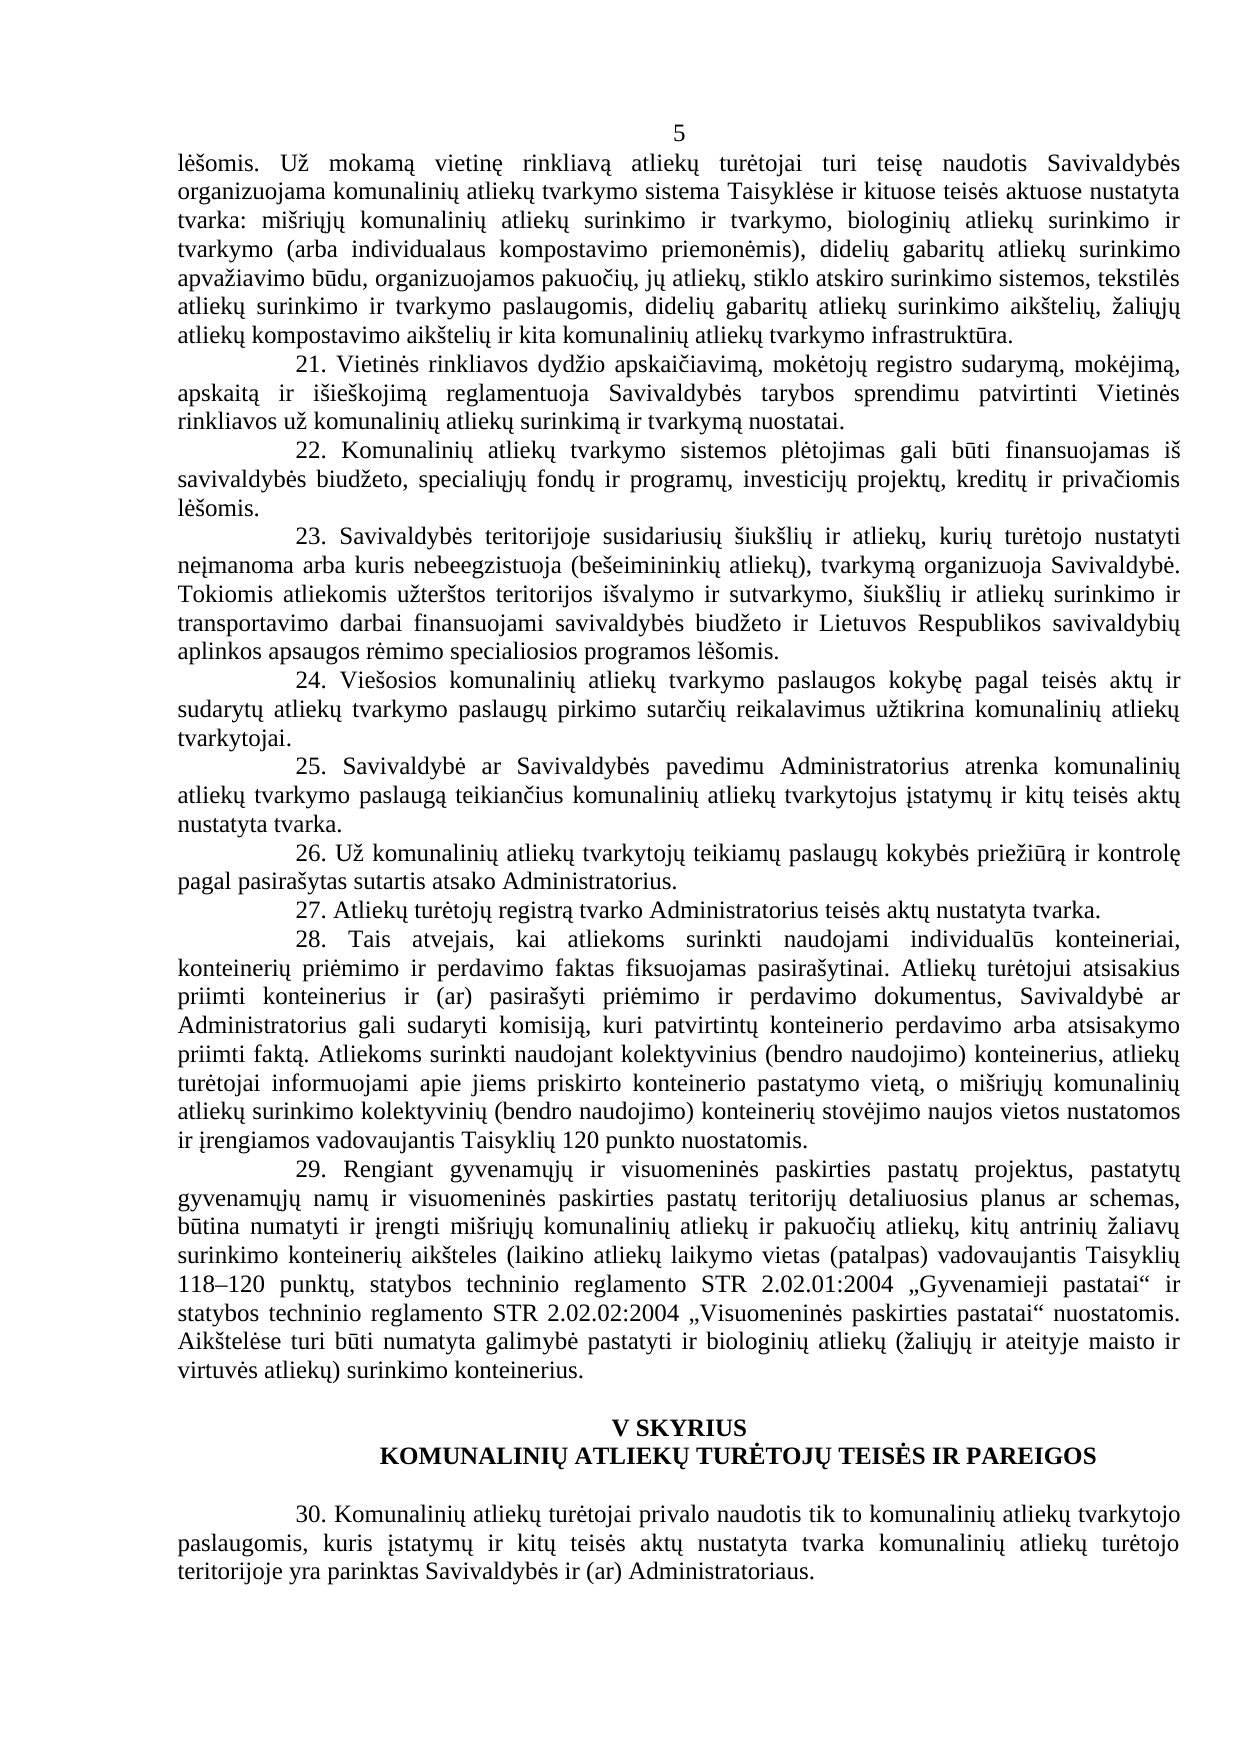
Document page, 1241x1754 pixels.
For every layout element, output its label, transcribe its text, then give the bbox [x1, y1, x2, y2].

text 26. Už komunalinių atliekų tvarkytojų teikiamų paslaugų kokybės priežiūrą ir kontrolę pagal pasirašytas sutartis atsako Administratorius. [177, 838, 1181, 895]
text 24. Viešosios komunalinių atliekų tvarkymo paslaugos kokybę pagal teisės aktų ir sudarytų atliekų tvarkymo paslaugų pirkimo sutarčių reikalavimus užtikrina komunalinių atliekų tvarkytojai. [177, 665, 1181, 751]
text 23. Savivaldybės teritorijoje susidariusių šiukšlių ir atliekų, kurių turėtojo nustatyti neįmanoma arba kuris nebeegzistuoja (bešeimininkių atliekų), tvarkymą organizuoja Savivaldybė. Tokiomis atliekomis užterštos teritorijos išvalymo ir sutvarkymo, šiukšlių ir atliekų surinkimo ir transportavimo darbai finansuojami savivaldybės biudžeto ir Lietuvos Respublikos savivaldybių aplinkos apsaugos rėmimo specialiosios programos lėšomis. [177, 521, 1181, 665]
text lėšomis. Už mokamą vietinę rinkliavą atliekų turėtojai turi teisę naudotis Savivaldybės organizuojama komunalinių atliekų tvarkymo sistema Taisyklėse ir kituose teisės aktuose nustatyta tvarka: mišriųjų komunalinių atliekų surinkimo ir tvarkymo, biologinių atliekų surinkimo ir tvarkymo (arba individualaus kompostavimo priemonėmis), didelių gabaritų atliekų surinkimo apvažiavimo būdu, organizuojamos pakuočių, jų atliekų, stiklo atskiro surinkimo sistemos, tekstilės atliekų surinkimo ir tvarkymo paslaugomis, didelių gabaritų atliekų surinkimo aikštelių, žaliųjų atliekų kompostavimo aikštelių ir kita komunalinių atliekų tvarkymo infrastruktūra. [177, 148, 1181, 349]
text KOMUNALINIŲ ATLIEKŲ TURĖTOJŲ TEISĖS IR PAREIGOS [177, 1441, 1181, 1470]
text 22. Komunalinių atliekų tvarkymo sistemos plėtojimas gali būti finansuojamas iš savivaldybės biudžeto, specialiųjų fondų ir programų, investicijų projektų, kreditų ir privačiomis lėšomis. [177, 435, 1181, 521]
text V SKYRIUS [177, 1413, 1181, 1441]
text 30. Komunalinių atliekų turėtojai privalo naudotis tik to komunalinių atliekų tvarkytojo paslaugomis, kuris įstatymų ir kitų teisės aktų nustatyta tvarka komunalinių atliekų turėtojo teritorijoje yra parinktas Savivaldybės ir (ar) Administratoriaus. [177, 1499, 1181, 1585]
text 28. Tais atvejais, kai atliekoms surinkti naudojami individualūs konteineriai, konteinerių priėmimo ir perdavimo faktas fiksuojamas pasirašytinai. Atliekų turėtojui atsisakius priimti konteinerius ir (ar) pasirašyti priėmimo ir perdavimo dokumentus, Savivaldybė ar Administratorius gali sudaryti komisiją, kuri patvirtintų konteinerio perdavimo arba atsisakymo priimti faktą. Atliekoms surinkti naudojant kolektyvinius (bendro naudojimo) konteinerius, atliekų turėtojai informuojami apie jiems priskirto konteinerio pastatymo vietą, o mišriųjų komunalinių atliekų surinkimo kolektyvinių (bendro naudojimo) konteinerių stovėjimo naujos vietos nustatomos ir įrengiamos vadovaujantis Taisyklių 120 punkto nuostatomis. [177, 924, 1181, 1154]
text 29. Rengiant gyvenamųjų ir visuomeninės paskirties pastatų projektus, pastatytų gyvenamųjų namų ir visuomeninės paskirties pastatų teritorijų detaliuosius planus ar schemas, būtina numatyti ir įrengti mišriųjų komunalinių atliekų ir pakuočių atliekų, kitų antrinių žaliavų surinkimo konteinerių aikšteles (laikino atliekų laikymo vietas (patalpas) vadovaujantis Taisyklių 118–120 punktų, statybos techninio reglamento STR 2.02.01:2004 „Gyvenamieji pastatai“ ir statybos techninio reglamento STR 2.02.02:2004 „Visuomeninės paskirties pastatai“ nuostatomis. Aikštelėse turi būti numatyta galimybė pastatyti ir biologinių atliekų (žaliųjų ir ateityje maisto ir virtuvės atliekų) surinkimo konteinerius. [177, 1154, 1181, 1384]
text 21. Vietinės rinkliavos dydžio apskaičiavimą, mokėtojų registro sudarymą, mokėjimą, apskaitą ir išieškojimą reglamentuoja Savivaldybės tarybos sprendimu patvirtinti Vietinės rinkliavos už komunalinių atliekų surinkimą ir tvarkymą nuostatai. [177, 349, 1181, 435]
text 27. Atliekų turėtojų registrą tvarko Administratorius teisės aktų nustatyta tvarka. [177, 895, 1181, 924]
text 25. Savivaldybė ar Savivaldybės pavedimu Administratorius atrenka komunalinių atliekų tvarkymo paslaugą teikiančius komunalinių atliekų tvarkytojus įstatymų ir kitų teisės aktų nustatyta tvarka. [177, 751, 1181, 838]
